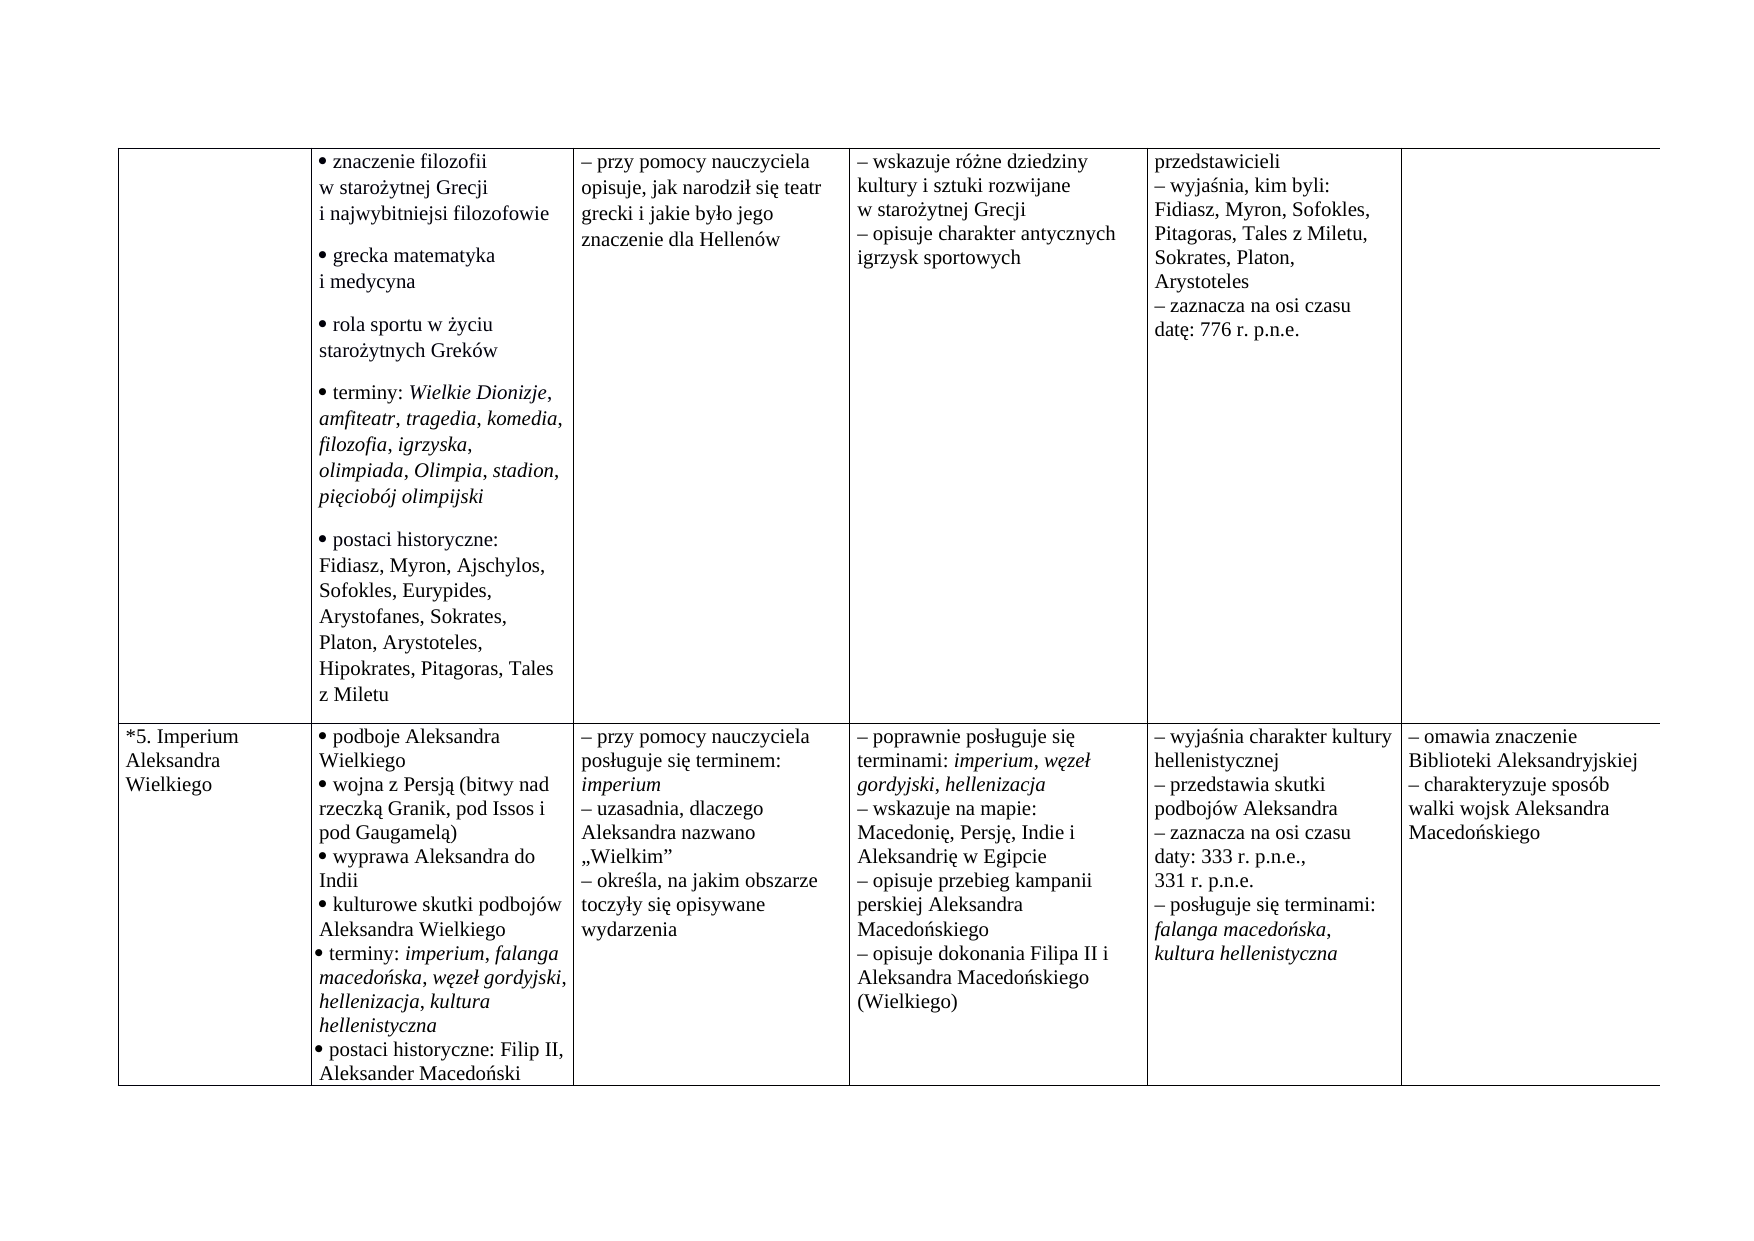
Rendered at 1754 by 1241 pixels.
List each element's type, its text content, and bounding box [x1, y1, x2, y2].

table_cell  podboje Aleksandra Wielkiego  wojna z Persją (bitwy nad rzeczką Granik, pod Issos i pod Gaugamelą)  wyprawa Aleksandra do Indii  kulturowe skutki podbojów Aleksandra Wielkiego  terminy: imperium, falanga macedońska, węzeł gordyjski, hellenizacja, kultura hellenistyczna  postaci historyczne: Filip II, Aleksander Macedoński [312, 724, 573, 1085]
table_cell [119, 149, 311, 723]
table_cell – przy pomocy nauczyciela posługuje się terminem: imperium – uzasadnia, dlaczego Aleksandra nazwano „Wielkim” – określa, na jakim obszarze toczyły się opisywane wydarzenia [574, 724, 849, 1085]
table_cell – przy pomocy nauczyciela opisuje, jak narodził się teatr grecki i jakie było jego znaczenie dla Hellenów [574, 149, 849, 723]
table_cell  znaczenie filozofii w starożytnej Grecji i najwybitniejsi filozofowie  grecka matematyka i medycyna  rola sportu w życiu starożytnych Greków  terminy: Wielkie Dionizje, amfiteatr, tragedia, komedia, filozofia, igrzyska, olimpiada, Olimpia, stadion, pięciobój olimpijski  postaci historyczne: Fidiasz, Myron, Ajschylos, Sofokles, Eurypides, Arystofanes, Sokrates, Platon, Arystoteles, Hipokrates, Pitagoras, Tales z Miletu [312, 149, 573, 723]
table_cell przedstawicieli – wyjaśnia, kim byli: Fidiasz, Myron, Sofokles, Pitagoras, Tales z Miletu, Sokrates, Platon, Arystoteles – zaznacza na osi czasu datę: 776 r. p.n.e. [1148, 149, 1401, 723]
table_cell *5. Imperium Aleksandra Wielkiego [119, 724, 311, 1085]
table_cell – poprawnie posługuje się terminami: imperium, węzeł gordyjski, hellenizacja – wskazuje na mapie: Macedonię, Persję, Indie i Aleksandrię w Egipcie – opisuje przebieg kampanii perskiej Aleksandra Macedońskiego – opisuje dokonania Filipa II i Aleksandra Macedońskiego (Wielkiego) [850, 724, 1147, 1085]
table_cell – wyjaśnia charakter kultury hellenistycznej – przedstawia skutki podbojów Aleksandra – zaznacza na osi czasu daty: 333 r. p.n.e., 331 r. p.n.e. – posługuje się terminami: falanga macedońska, kultura hellenistyczna [1148, 724, 1401, 1085]
table_cell [1402, 149, 1660, 723]
table_cell – wskazuje różne dziedziny kultury i sztuki rozwijane w starożytnej Grecji – opisuje charakter antycznych igrzysk sportowych [850, 149, 1147, 723]
table_cell – omawia znaczenie Biblioteki Aleksandryjskiej – charakteryzuje sposób walki wojsk Aleksandra Macedońskiego [1402, 724, 1660, 1085]
